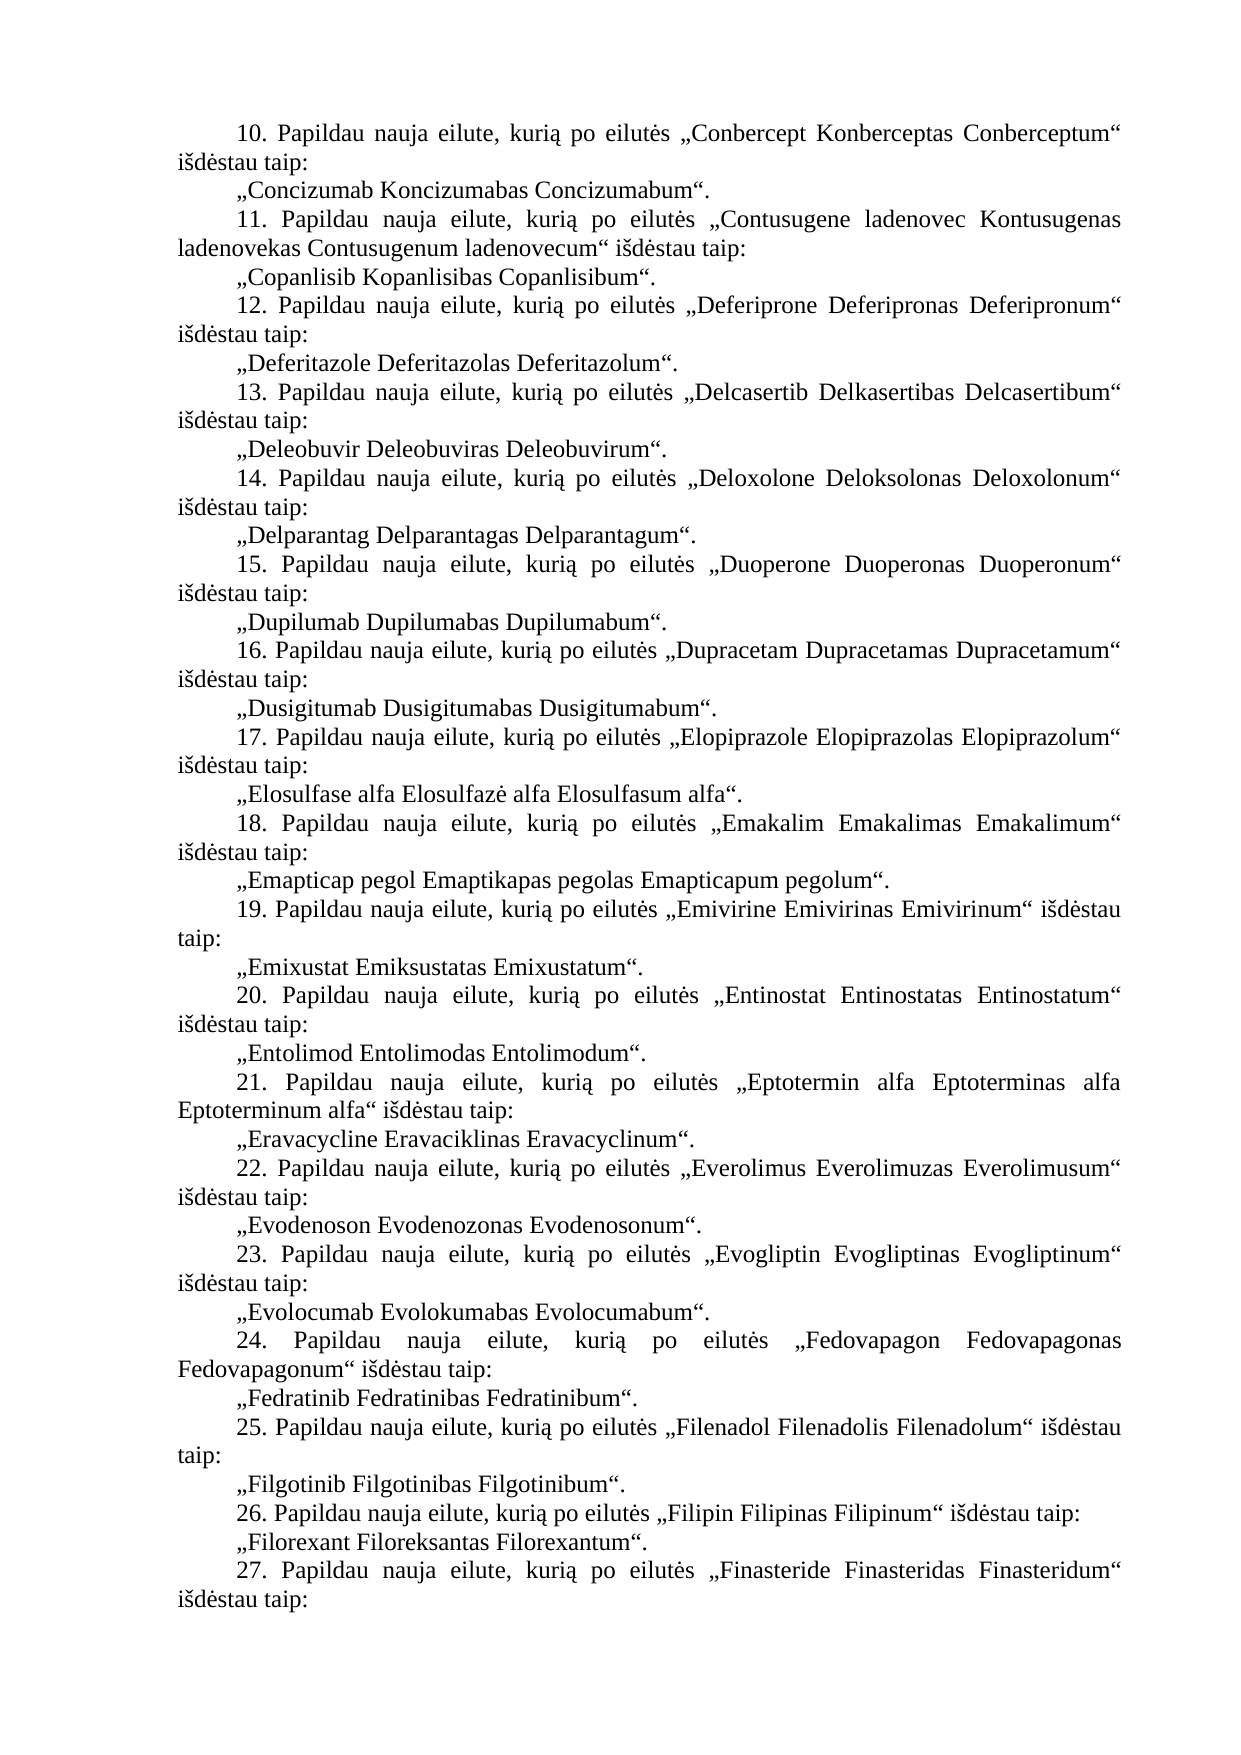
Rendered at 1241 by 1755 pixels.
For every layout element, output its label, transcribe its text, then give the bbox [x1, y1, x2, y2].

text 22. Papildau nauja eilute, kurią po eilutės „Everolimus Everolimuzas Everolimusum“ išdėstau taip: [177, 1153, 1122, 1211]
text 11. Papildau nauja eilute, kurią po eilutės „Contusugene ladenovec Kontusugenas ladenovekas Contusugenum ladenovecum“ išdėstau taip: [177, 204, 1122, 262]
text 21. Papildau nauja eilute, kurią po eilutės „Eptotermin alfa Eptoterminas alfa Eptoterminum alfa“ išdėstau taip: [177, 1067, 1122, 1124]
text „Evolocumab Evolokumabas Evolocumabum“. [177, 1297, 1122, 1326]
text 24. Papildau nauja eilute, kurią po eilutės „Fedovapagon Fedovapagonas Fedovapagonum“ išdėstau taip: [177, 1326, 1122, 1383]
text 23. Papildau nauja eilute, kurią po eilutės „Evogliptin Evogliptinas Evogliptinum“ išdėstau taip: [177, 1239, 1122, 1297]
text „Filgotinib Filgotinibas Filgotinibum“. [177, 1469, 1122, 1498]
text „Eravacycline Eravaciklinas Eravacyclinum“. [177, 1124, 1122, 1153]
text „Emapticap pegol Emaptikapas pegolas Emapticapum pegolum“. [177, 866, 1122, 894]
text „Filorexant Filoreksantas Filorexantum“. [177, 1527, 1122, 1556]
text „Dupilumab Dupilumabas Dupilumabum“. [177, 607, 1122, 636]
text „Emixustat Emiksustatas Emixustatum“. [177, 952, 1122, 981]
text „Concizumab Koncizumabas Concizumabum“. [177, 176, 1122, 204]
text 20. Papildau nauja eilute, kurią po eilutės „Entinostat Entinostatas Entinostatum“ išdėstau taip: [177, 981, 1122, 1038]
text „Entolimod Entolimodas Entolimodum“. [177, 1038, 1122, 1067]
text 13. Papildau nauja eilute, kurią po eilutės „Delcasertib Delkasertibas Delcasertibum“ išdėstau taip: [177, 377, 1122, 434]
text 14. Papildau nauja eilute, kurią po eilutės „Deloxolone Deloksolonas Deloxolonum“ išdėstau taip: [177, 463, 1122, 521]
text „Elosulfase alfa Elosulfazė alfa Elosulfasum alfa“. [177, 779, 1122, 808]
text 25. Papildau nauja eilute, kurią po eilutės „Filenadol Filenadolis Filenadolum“ išdėstau taip: [177, 1412, 1122, 1469]
text 15. Papildau nauja eilute, kurią po eilutės „Duoperone Duoperonas Duoperonum“ išdėstau taip: [177, 549, 1122, 607]
text „Evodenoson Evodenozonas Evodenosonum“. [177, 1211, 1122, 1239]
text „Deleobuvir Deleobuviras Deleobuvirum“. [177, 434, 1122, 463]
text „Copanlisib Kopanlisibas Copanlisibum“. [177, 262, 1122, 291]
text 27. Papildau nauja eilute, kurią po eilutės „Finasteride Finasteridas Finasteridum“ išdėstau taip: [177, 1556, 1122, 1613]
text 18. Papildau nauja eilute, kurią po eilutės „Emakalim Emakalimas Emakalimum“ išdėstau taip: [177, 808, 1122, 866]
text 17. Papildau nauja eilute, kurią po eilutės „Elopiprazole Elopiprazolas Elopiprazolum“ išdėstau taip: [177, 722, 1122, 779]
text 26. Papildau nauja eilute, kurią po eilutės „Filipin Filipinas Filipinum“ išdėstau taip: [177, 1498, 1122, 1527]
text 19. Papildau nauja eilute, kurią po eilutės „Emivirine Emivirinas Emivirinum“ išdėstau taip: [177, 894, 1122, 952]
text „Dusigitumab Dusigitumabas Dusigitumabum“. [177, 693, 1122, 722]
text „Fedratinib Fedratinibas Fedratinibum“. [177, 1383, 1122, 1412]
text „Deferitazole Deferitazolas Deferitazolum“. [177, 348, 1122, 377]
text 16. Papildau nauja eilute, kurią po eilutės „Dupracetam Dupracetamas Dupracetamum“ išdėstau taip: [177, 636, 1122, 693]
text 10. Papildau nauja eilute, kurią po eilutės „Conbercept Konberceptas Conberceptum“ išdėstau taip: [177, 118, 1122, 176]
text 12. Papildau nauja eilute, kurią po eilutės „Deferiprone Deferipronas Deferipronum“ išdėstau taip: [177, 291, 1122, 348]
text „Delparantag Delparantagas Delparantagum“. [177, 521, 1122, 549]
